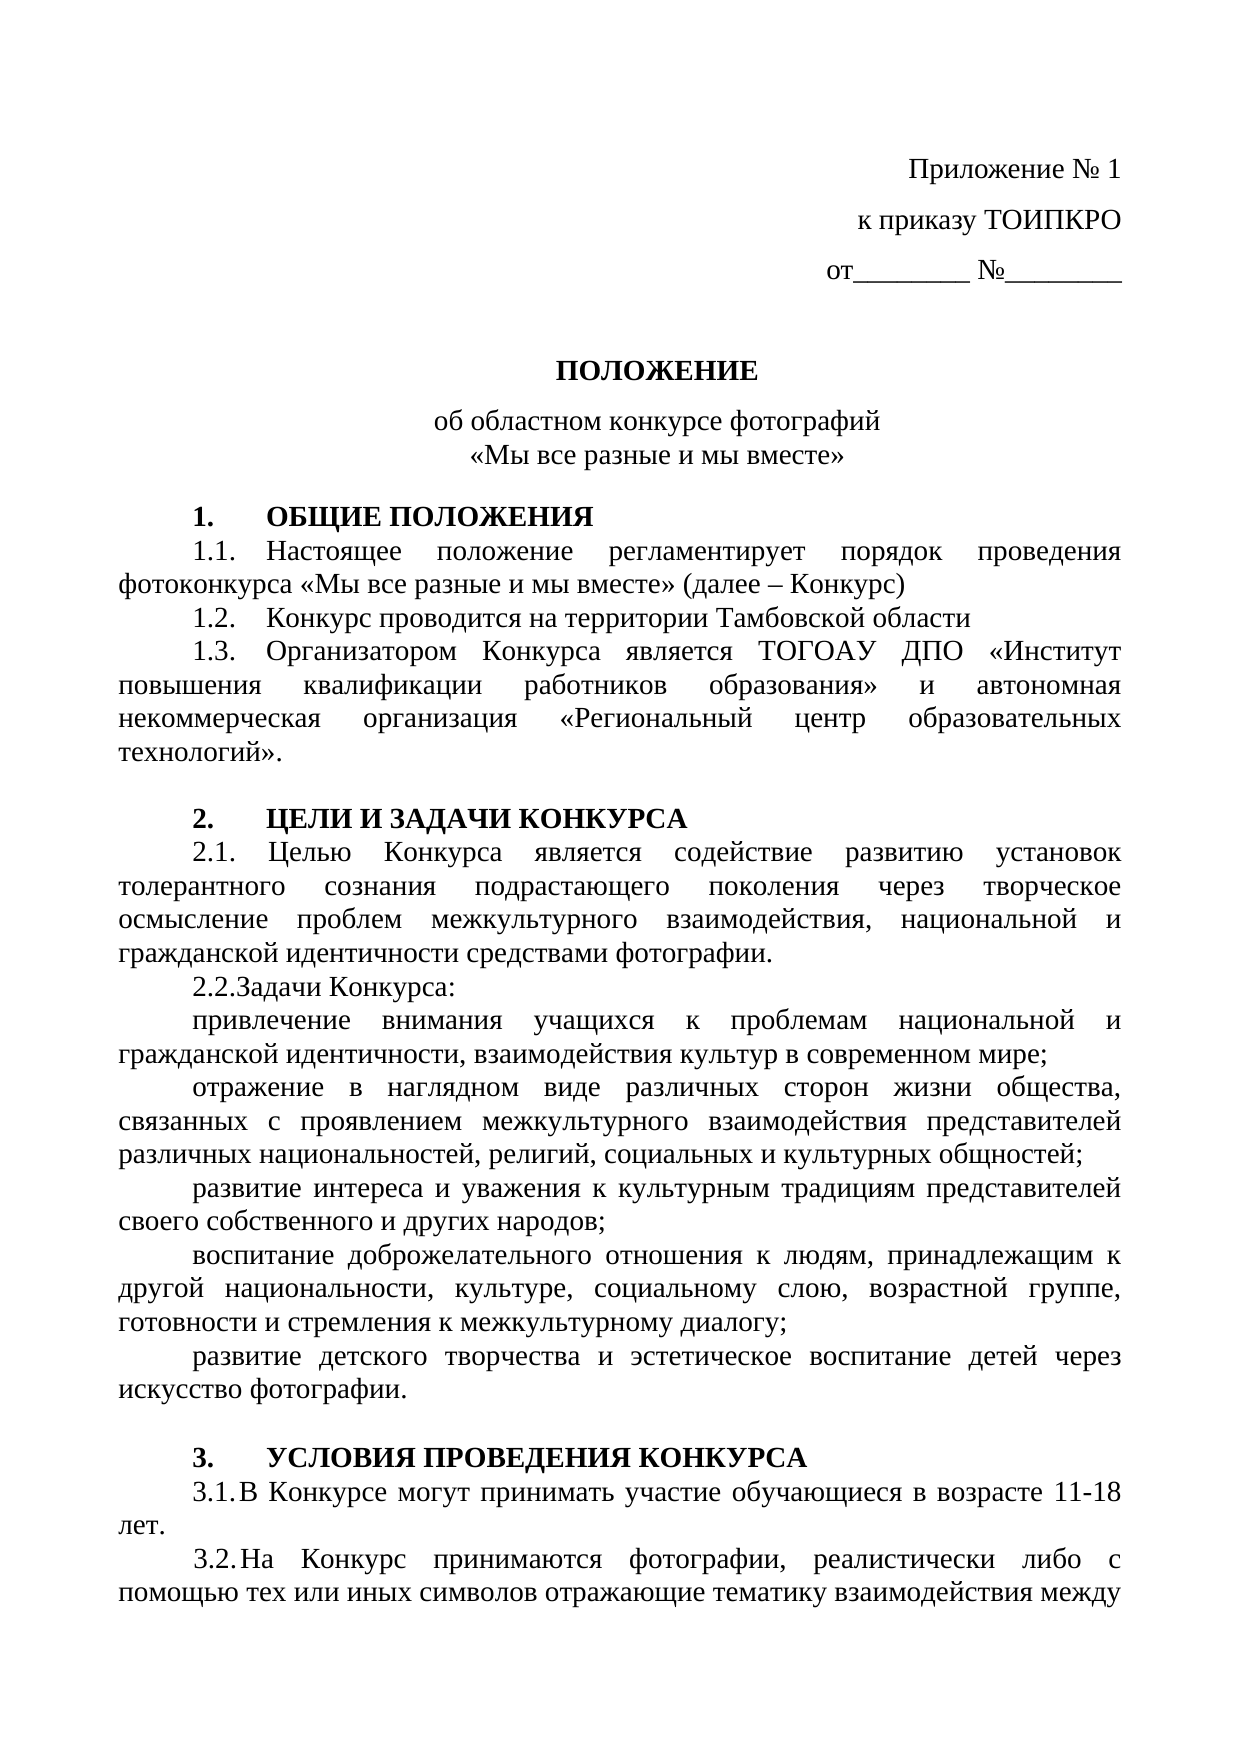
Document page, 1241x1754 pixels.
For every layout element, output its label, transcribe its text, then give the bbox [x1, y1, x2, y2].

text от________ №________ [119, 252, 1122, 286]
text Приложение № 1 [119, 152, 1122, 185]
list Конкурс проводится на территории Тамбовской области [118, 600, 1122, 633]
text об областном конкурсе фотографий [118, 403, 1122, 437]
text отражение в наглядном виде различных сторон жизни общества, связанных с проявлением межкультурного взаимодействия представителей различных национальностей, религий, социальных и культурных общностей; [118, 1069, 1122, 1170]
list На Конкурс принимаются фотографии, реалистически либо с помощью тех или иных символов отражающие тематику взаимодействия между [118, 1541, 1122, 1608]
text 2.1. Целью Конкурса является содействие развитию установок толерантного сознания подрастающего поколения через творческое осмысление проблем межкультурного взаимодействия, национальной и гражданской идентичности средствами фотографии. [118, 834, 1122, 969]
text воспитание доброжелательного отношения к людям, принадлежащим к другой национальности, культуре, социальному слою, возрастной группе, готовности и стремления к межкультурному диалогу; [118, 1237, 1122, 1338]
list ЦЕЛИ И ЗАДАЧИ КОНКУРСА [118, 801, 1122, 834]
list УСЛОВИЯ ПРОВЕДЕНИЯ КОНКУРСА [118, 1440, 1122, 1474]
list ОБЩИЕ ПОЛОЖЕНИЯ [118, 499, 1122, 533]
text развитие интереса и уважения к культурным традициям представителей своего собственного и других народов; [118, 1170, 1122, 1237]
list В Конкурсе могут принимать участие обучающиеся в возрасте 11-18 лет. [118, 1474, 1122, 1541]
text ПОЛОЖЕНИЕ [119, 353, 1121, 386]
text развитие детского творчества и эстетическое воспитание детей через искусство фотографии. [118, 1338, 1122, 1405]
text 2.2.Задачи Конкурса: [118, 969, 1122, 1002]
list Организатором Конкурса является ТОГОАУ ДПО «Институт повышения квалификации работников образования» и автономная некоммерческая организация «Региональный центр образовательных технологий». [118, 633, 1122, 767]
list Настоящее положение регламентирует порядок проведения фотоконкурса «Мы все разные и мы вместе» (далее – Конкурс) [118, 533, 1122, 600]
text привлечение внимания учащихся к проблемам национальной и гражданской идентичности, взаимодействия культур в современном мире; [118, 1002, 1122, 1069]
text к приказу ТОИПКРО [119, 202, 1122, 236]
text «Мы все разные и мы вместе» [118, 437, 1122, 470]
